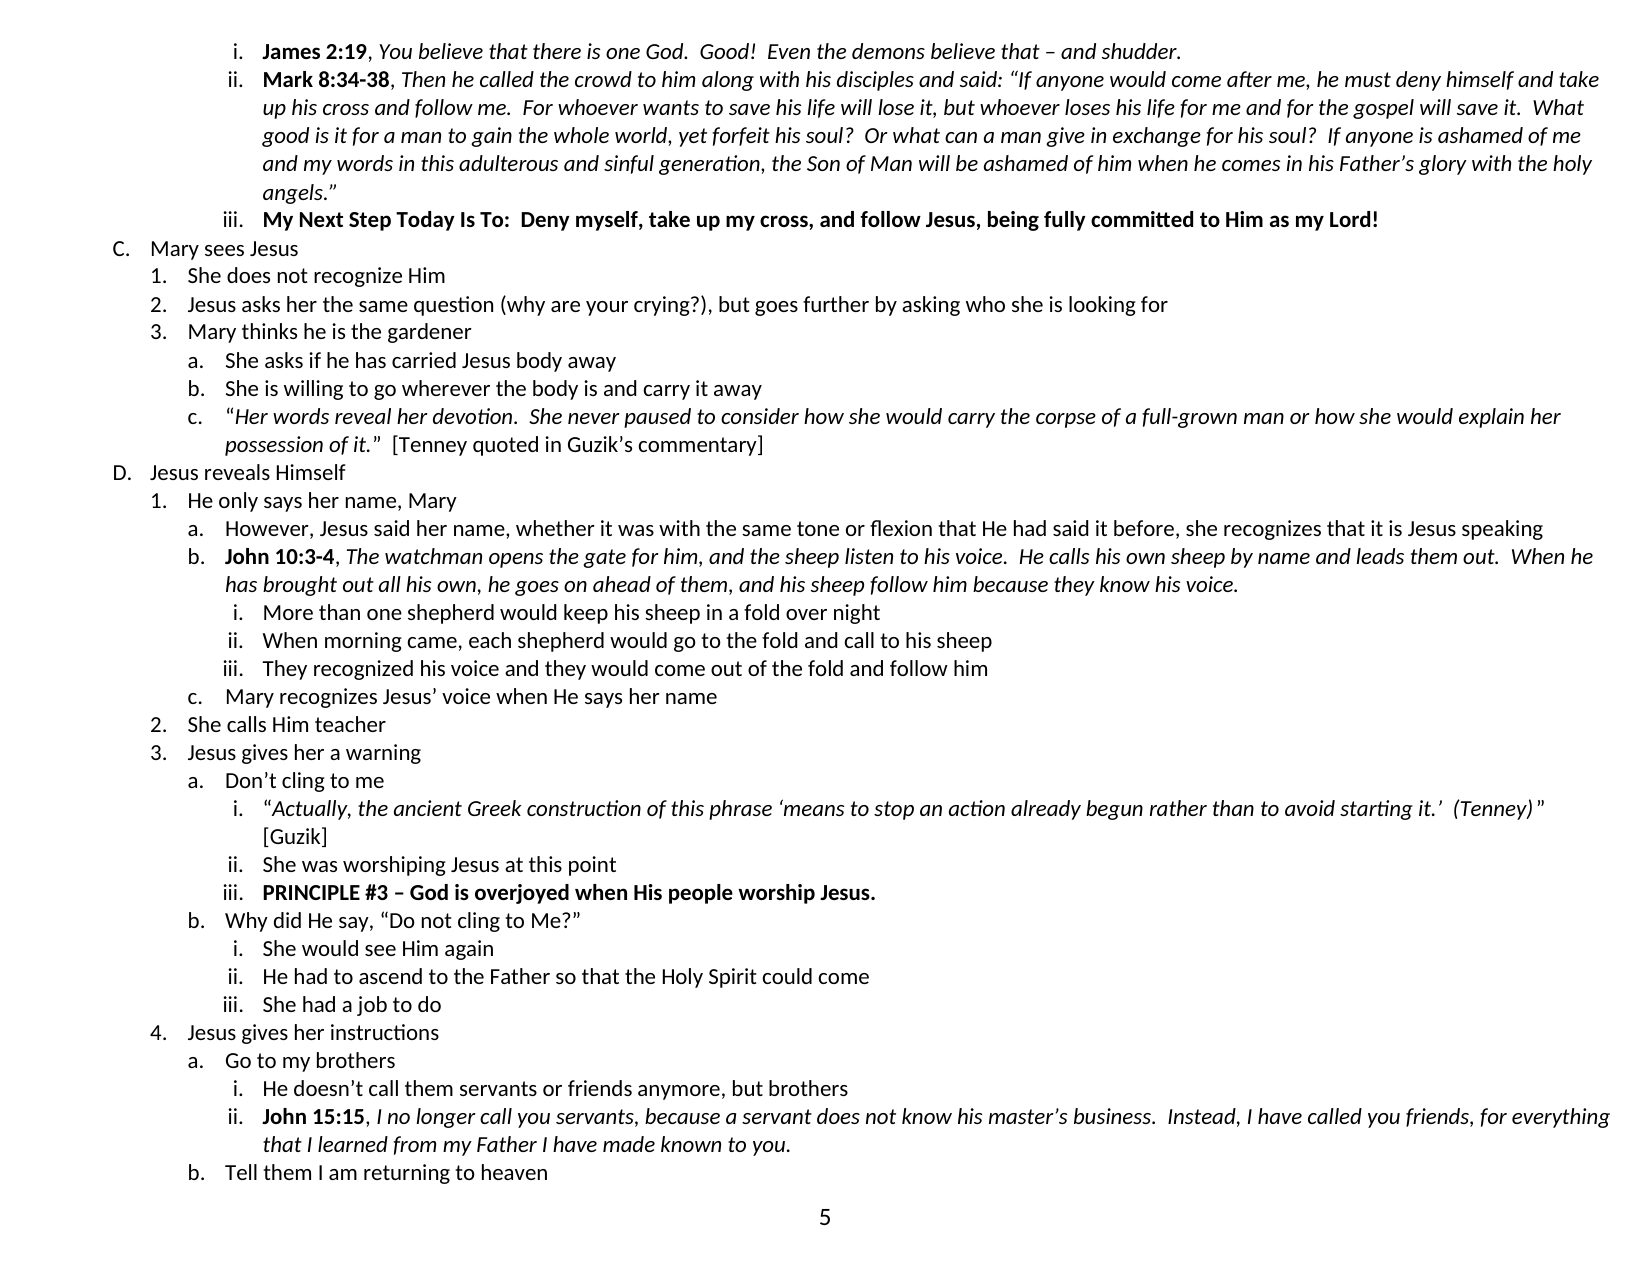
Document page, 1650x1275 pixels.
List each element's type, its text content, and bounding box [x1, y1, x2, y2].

list He only says her name, Mary [150, 486, 1612, 514]
list John 15:15, I no longer call you servants, because a servant does not know his master’s business. Instead, I have called you friends, for everything that I learned from my Father I have made known to you. [244, 1102, 1612, 1158]
list Mary thinks he is the gardener [150, 318, 1612, 346]
list She calls Him teacher [150, 710, 1612, 738]
list James 2:19, You believe that there is one God. Good! Even the demons believe that – and shudder. [244, 37, 1612, 66]
list She was worshiping Jesus at this point [244, 850, 1612, 878]
list Jesus gives her instructions [150, 1018, 1612, 1046]
list Mary recognizes Jesus’ voice when He says her name [187, 682, 1612, 710]
list Jesus asks her the same question (why are your crying?), but goes further by asking who she is looking for [150, 290, 1612, 318]
list She does not recognize Him [150, 262, 1612, 290]
list Tell them I am returning to heaven [187, 1158, 1612, 1186]
list He had to ascend to the Father so that the Holy Spirit could come [244, 962, 1612, 990]
list Go to my brothers [187, 1046, 1612, 1074]
list However, Jesus said her name, whether it was with the same tone or flexion that He had said it before, she recognizes that it is Jesus speaking [187, 514, 1612, 542]
list Jesus reveals Himself [112, 458, 1612, 486]
list PRINCIPLE #3 – God is overjoyed when His people worship Jesus. [244, 878, 1612, 906]
list She asks if he has carried Jesus body away [187, 346, 1612, 374]
list Jesus gives her a warning [150, 738, 1612, 766]
list He doesn’t call them servants or friends anymore, but brothers [244, 1074, 1612, 1102]
list “Actually, the ancient Greek construction of this phrase ‘means to stop an action already begun rather than to avoid starting it.’ (Tenney)” [Guzik] [244, 794, 1612, 850]
list My Next Step Today Is To: Deny myself, take up my cross, and follow Jesus, being fully committed to Him as my Lord! [244, 206, 1612, 234]
list Mary sees Jesus [112, 234, 1612, 262]
list “Her words reveal her devotion. She never paused to consider how she would carry the corpse of a full-grown man or how she would explain her possession of it.” [Tenney quoted in Guzik’s commentary] [187, 402, 1612, 458]
list She would see Him again [244, 934, 1612, 962]
list Don’t cling to me [187, 766, 1612, 794]
list John 10:3-4, The watchman opens the gate for him, and the sheep listen to his voice. He calls his own sheep by name and leads them out. When he has brought out all his own, he goes on ahead of them, and his sheep follow him because they know his voice. [187, 542, 1612, 598]
list Why did He say, “Do not cling to Me?” [187, 906, 1612, 934]
list They recognized his voice and they would come out of the fold and follow him [244, 654, 1612, 682]
list Mark 8:34-38, Then he called the crowd to him along with his disciples and said: “If anyone would come after me, he must deny himself and take up his cross and follow me. For whoever wants to save his life will lose it, but whoever loses his life for me and for the gospel will save it. What good is it for a man to gain the whole world, yet forfeit his soul? Or what can a man give in exchange for his soul? If anyone is ashamed of me and my words in this adulterous and sinful generation, the Son of Man will be ashamed of him when he comes in his Father’s glory with the holy angels.” [244, 66, 1612, 206]
list She is willing to go wherever the body is and carry it away [187, 374, 1612, 402]
list When morning came, each shepherd would go to the fold and call to his sheep [244, 626, 1612, 654]
list More than one shepherd would keep his sheep in a fold over night [244, 598, 1612, 626]
list She had a job to do [244, 990, 1612, 1018]
